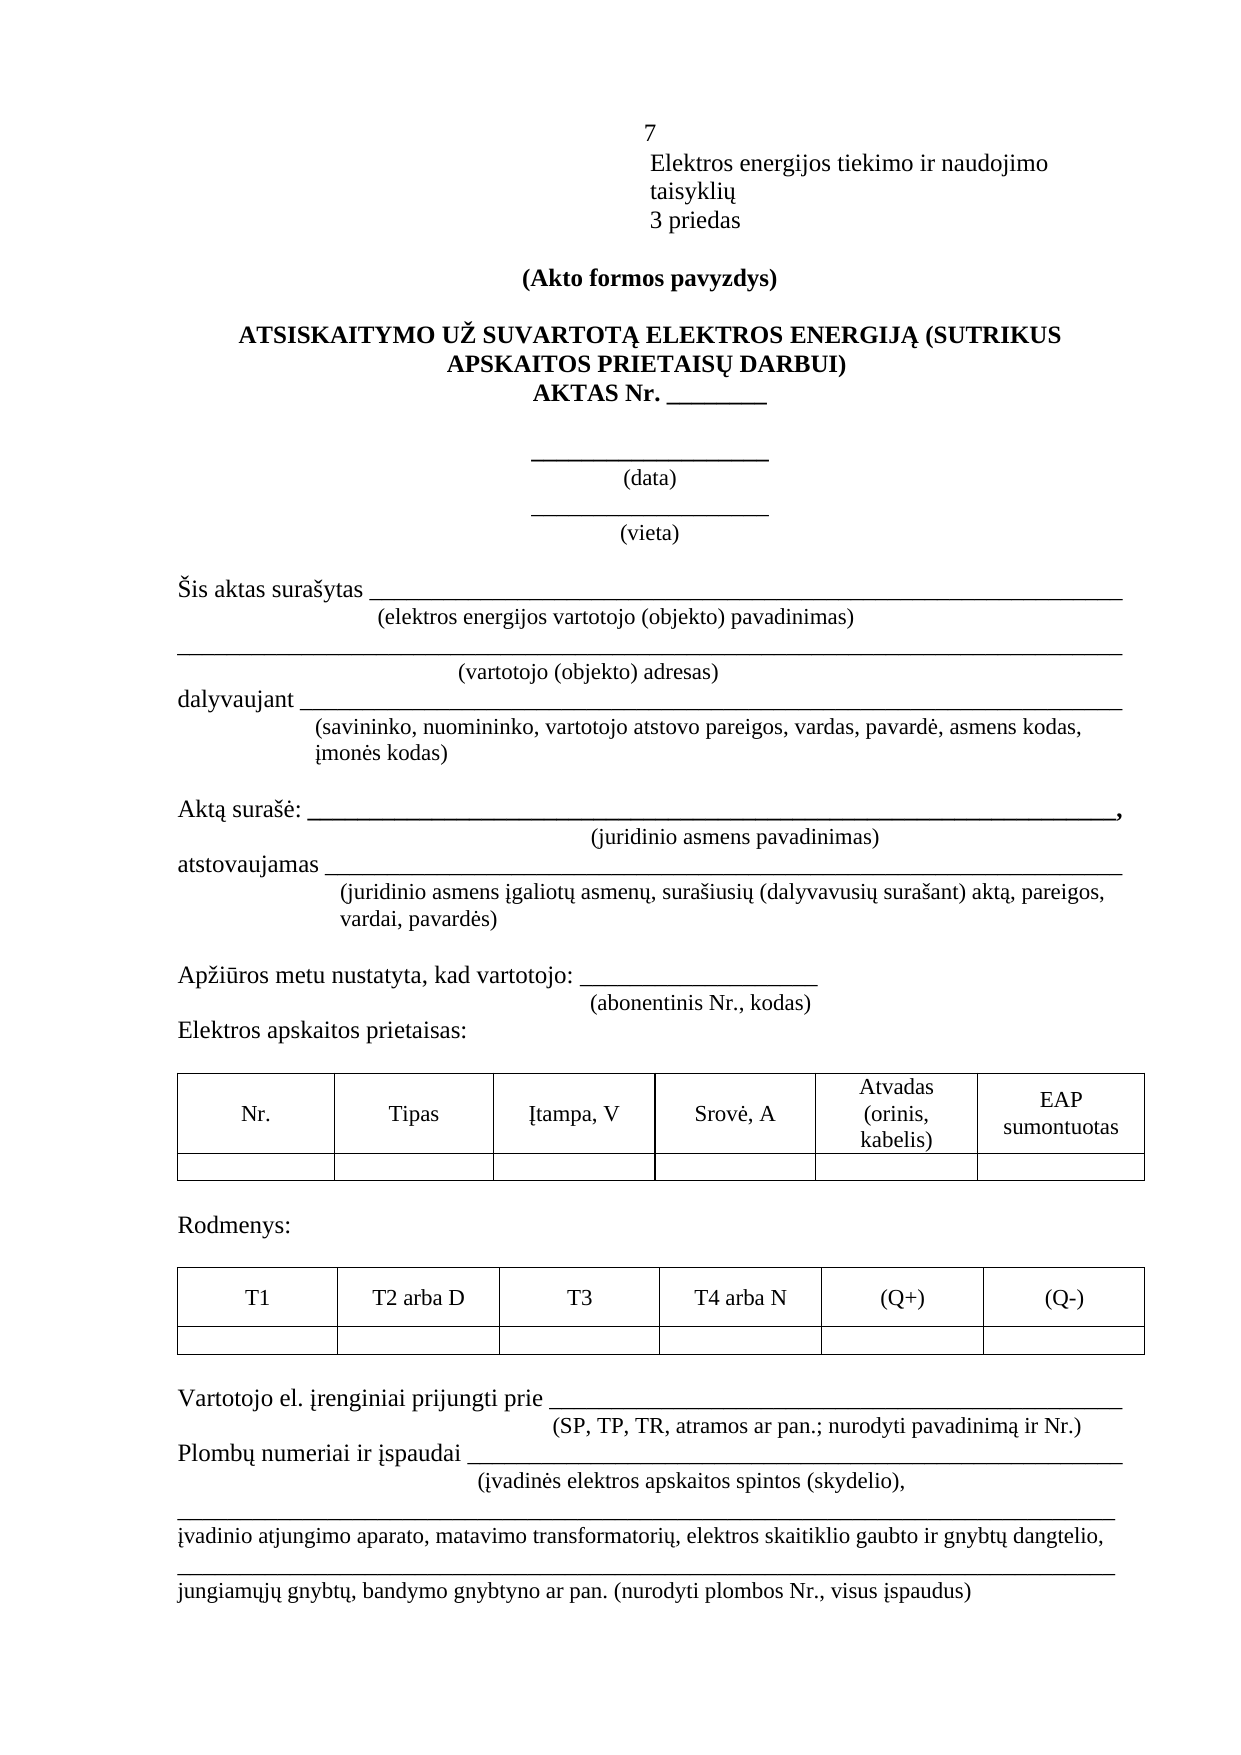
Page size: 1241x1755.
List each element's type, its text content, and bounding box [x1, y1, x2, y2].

text Elektros apskaitos prietaisas: [177, 1015, 1122, 1044]
text (įvadinės elektros apskaitos spintos (skydelio), [477, 1467, 1122, 1494]
text ___________________________________________________________________________ [177, 1494, 1122, 1522]
text (Akto formos pavyzdys) [177, 263, 1122, 291]
text (SP, TP, TR, atramos ar pan.; nurodyti pavadinimą ir Nr.) [552, 1412, 1122, 1438]
table_header (Q+) [822, 1268, 983, 1326]
table_cell [500, 1327, 659, 1354]
table_header EAP sumontuotas [978, 1074, 1144, 1152]
table_cell [178, 1154, 334, 1180]
table_cell [494, 1154, 654, 1180]
text Plombų numeriai ir įspaudai [177, 1438, 1122, 1467]
text dalyvaujant [177, 684, 1122, 713]
text ___________________ [177, 435, 1122, 464]
text (vartotojo (objekto) adresas) [177, 658, 1122, 684]
table_header Tipas [335, 1074, 493, 1152]
text ATSISKAITYMO UŽ SUVARTOTĄ ELEKTROS ENERGIJĄ (SUTRIKUS APSKAITOS PRIETAISŲ DARBUI) [177, 320, 1122, 378]
text Elektros energijos tiekimo ir naudojimo taisyklių [650, 148, 1122, 205]
table_cell [178, 1327, 337, 1354]
table_cell [822, 1327, 983, 1354]
text AKTAS Nr. ________ [177, 378, 1122, 406]
table_header T1 [178, 1268, 337, 1326]
table_cell [338, 1327, 499, 1354]
table_header Atvadas (orinis, kabelis) [816, 1074, 977, 1152]
table_cell [335, 1154, 493, 1180]
text Šis aktas surašytas [177, 574, 1122, 603]
table_cell [816, 1154, 977, 1180]
table_cell [984, 1327, 1144, 1354]
text (elektros energijos vartotojo (objekto) pavadinimas) [377, 603, 1122, 629]
text Vartotojo el. įrenginiai prijungti prie [177, 1383, 1122, 1412]
table_cell [660, 1327, 821, 1354]
table_header T3 [500, 1268, 659, 1326]
text Rodmenys: [177, 1210, 1122, 1238]
text (juridinio asmens pavadinimas) [302, 823, 1122, 849]
text Apžiūros metu nustatyta, kad vartotojo: ___________________ [177, 960, 1122, 988]
text ___________________________________________________________________________ [177, 1549, 1122, 1577]
table_header Įtampa, V [494, 1074, 654, 1152]
table_header T2 arba D [338, 1268, 499, 1326]
table_cell [978, 1154, 1144, 1180]
table_header Nr. [178, 1074, 334, 1152]
text įvadinio atjungimo aparato, matavimo transformatorių, elektros skaitiklio gaubto ir gnybtų dangtelio, [177, 1522, 1122, 1549]
text (vieta) [177, 519, 1122, 545]
text (savininko, nuomininko, vartotojo atstovo pareigos, vardas, pavardė, asmens kodas, įmonės kodas) [315, 713, 1122, 766]
table_cell [656, 1154, 815, 1180]
text jungiamųjų gnybtų, bandymo gnybtyno ar pan. (nurodyti plombos Nr., visus įspaudus) [177, 1577, 1122, 1604]
text (data) [177, 464, 1122, 490]
table_header T4 arba N [660, 1268, 821, 1326]
table_header (Q-) [984, 1268, 1144, 1326]
text 3 priedas [649, 205, 1122, 234]
text (abonentinis Nr., kodas) [590, 988, 1122, 1015]
text atstovaujamas [177, 849, 1122, 878]
text Aktą surašė: , [177, 794, 1122, 823]
text ___________________ [177, 490, 1122, 519]
table_header Srovė, A [656, 1074, 815, 1152]
text (juridinio asmens įgaliotų asmenų, surašiusių (dalyvavusių surašant) aktą, pareigos, vardai, pavardės) [340, 878, 1122, 931]
